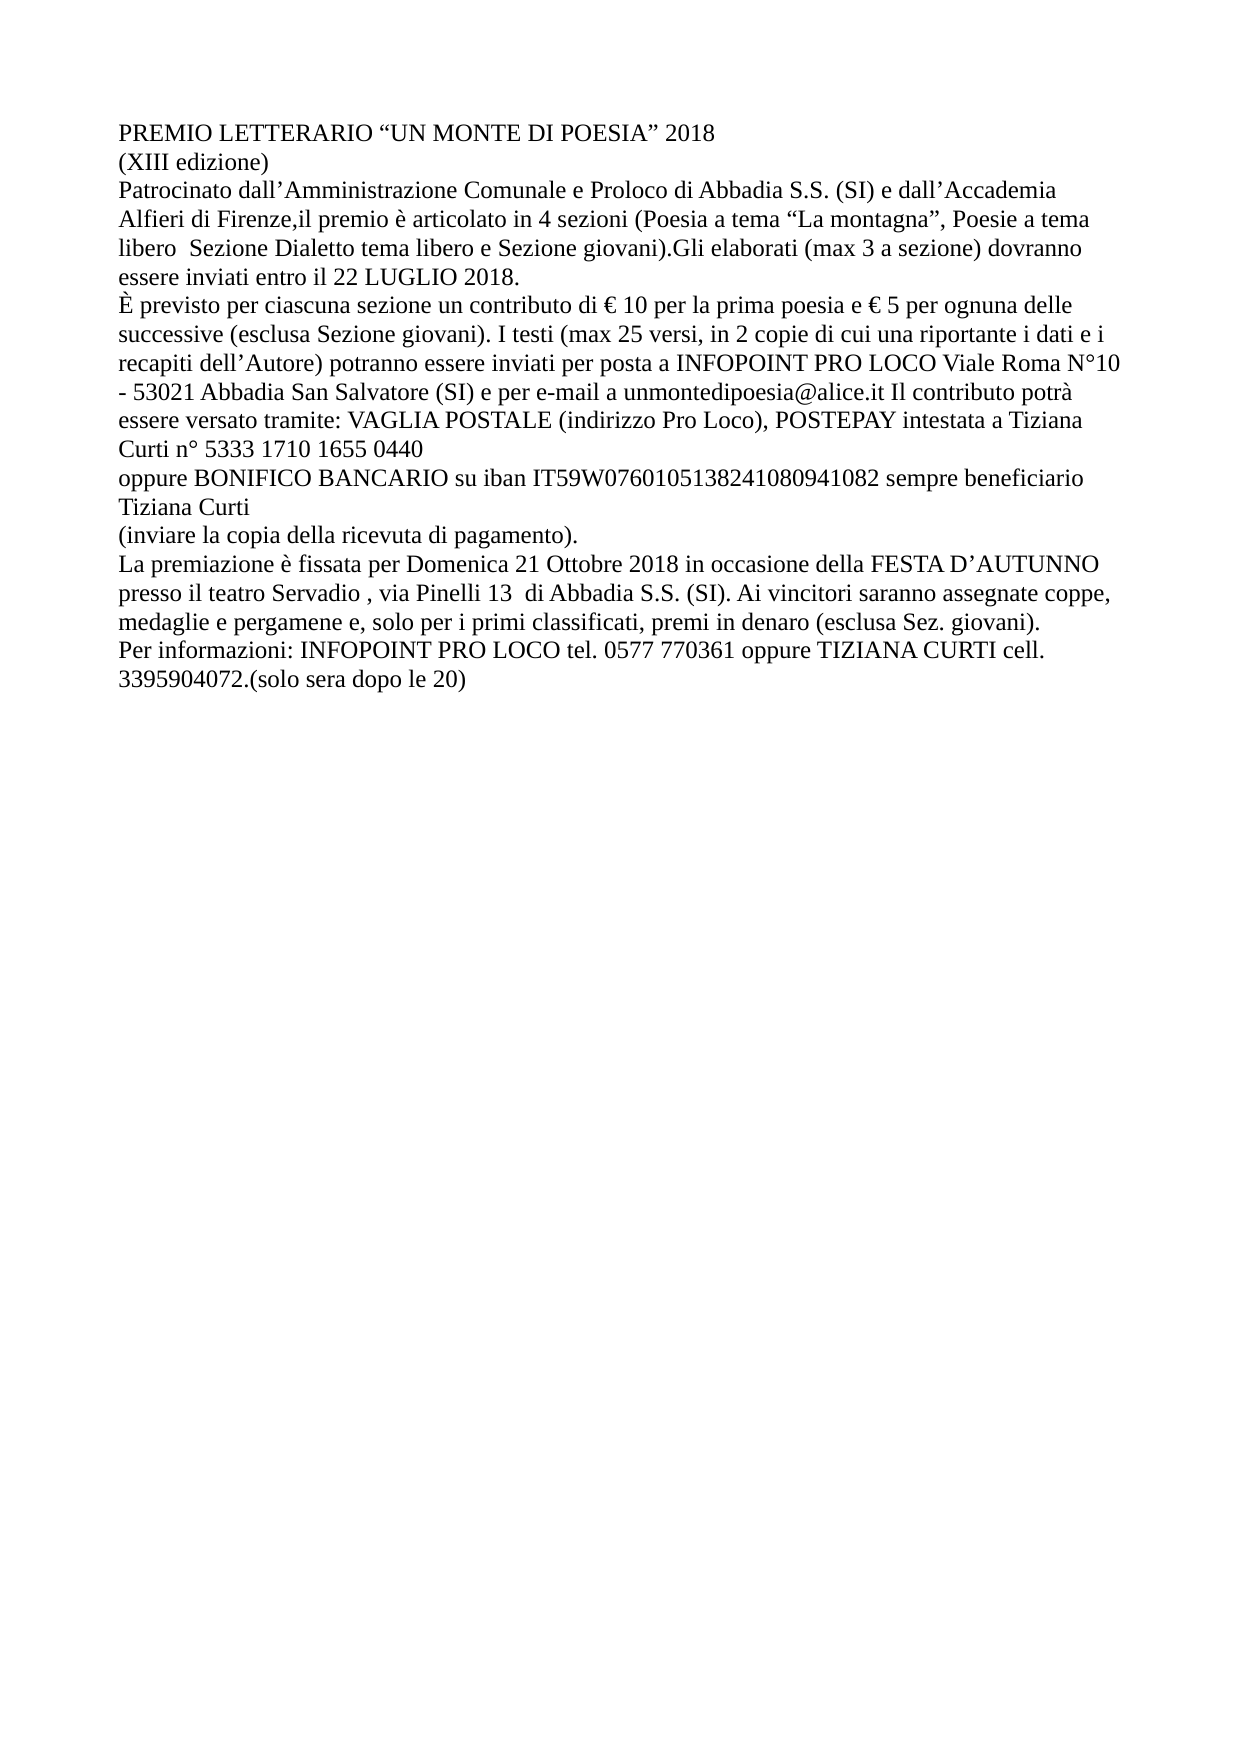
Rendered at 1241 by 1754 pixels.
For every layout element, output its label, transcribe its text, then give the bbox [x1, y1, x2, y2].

text oppure BONIFICO BANCARIO su iban IT59W0760105138241080941082 sempre beneficiario Tiziana Curti [118, 463, 1122, 521]
text (inviare la copia della ricevuta di pagamento). [118, 521, 1122, 549]
text La premiazione è fissata per Domenica 21 Ottobre 2018 in occasione della FESTA D’AUTUNNO presso il teatro Servadio , via Pinelli 13 di Abbadia S.S. (SI). Ai vincitori saranno assegnate coppe, medaglie e pergamene e, solo per i primi classificati, premi in denaro (esclusa Sez. giovani). [118, 549, 1122, 636]
text Patrocinato dall’Amministrazione Comunale e Proloco di Abbadia S.S. (SI) e dall’Accademia Alfieri di Firenze,il premio è articolato in 4 sezioni (Poesia a tema “La montagna”, Poesie a tema libero Sezione Dialetto tema libero e Sezione giovani).Gli elaborati (max 3 a sezione) dovranno essere inviati entro il 22 LUGLIO 2018. [118, 176, 1122, 291]
text (XIII edizione) [118, 147, 1122, 176]
text È previsto per ciascuna sezione un contributo di € 10 per la prima poesia e € 5 per ognuna delle successive (esclusa Sezione giovani). I testi (max 25 versi, in 2 copie di cui una riportante i dati e i recapiti dell’Autore) potranno essere inviati per posta a INFOPOINT PRO LOCO Viale Roma N°10 - 53021 Abbadia San Salvatore (SI) e per e-mail a unmontedipoesia@alice.it Il contributo potrà essere versato tramite: VAGLIA POSTALE (indirizzo Pro Loco), POSTEPAY intestata a Tiziana Curti n° 5333 1710 1655 0440 [118, 291, 1122, 463]
text PREMIO LETTERARIO “UN MONTE DI POESIA” 2018 [118, 118, 1122, 147]
text Per informazioni: INFOPOINT PRO LOCO tel. 0577 770361 oppure TIZIANA CURTI cell. 3395904072.(solo sera dopo le 20) [118, 636, 1122, 693]
